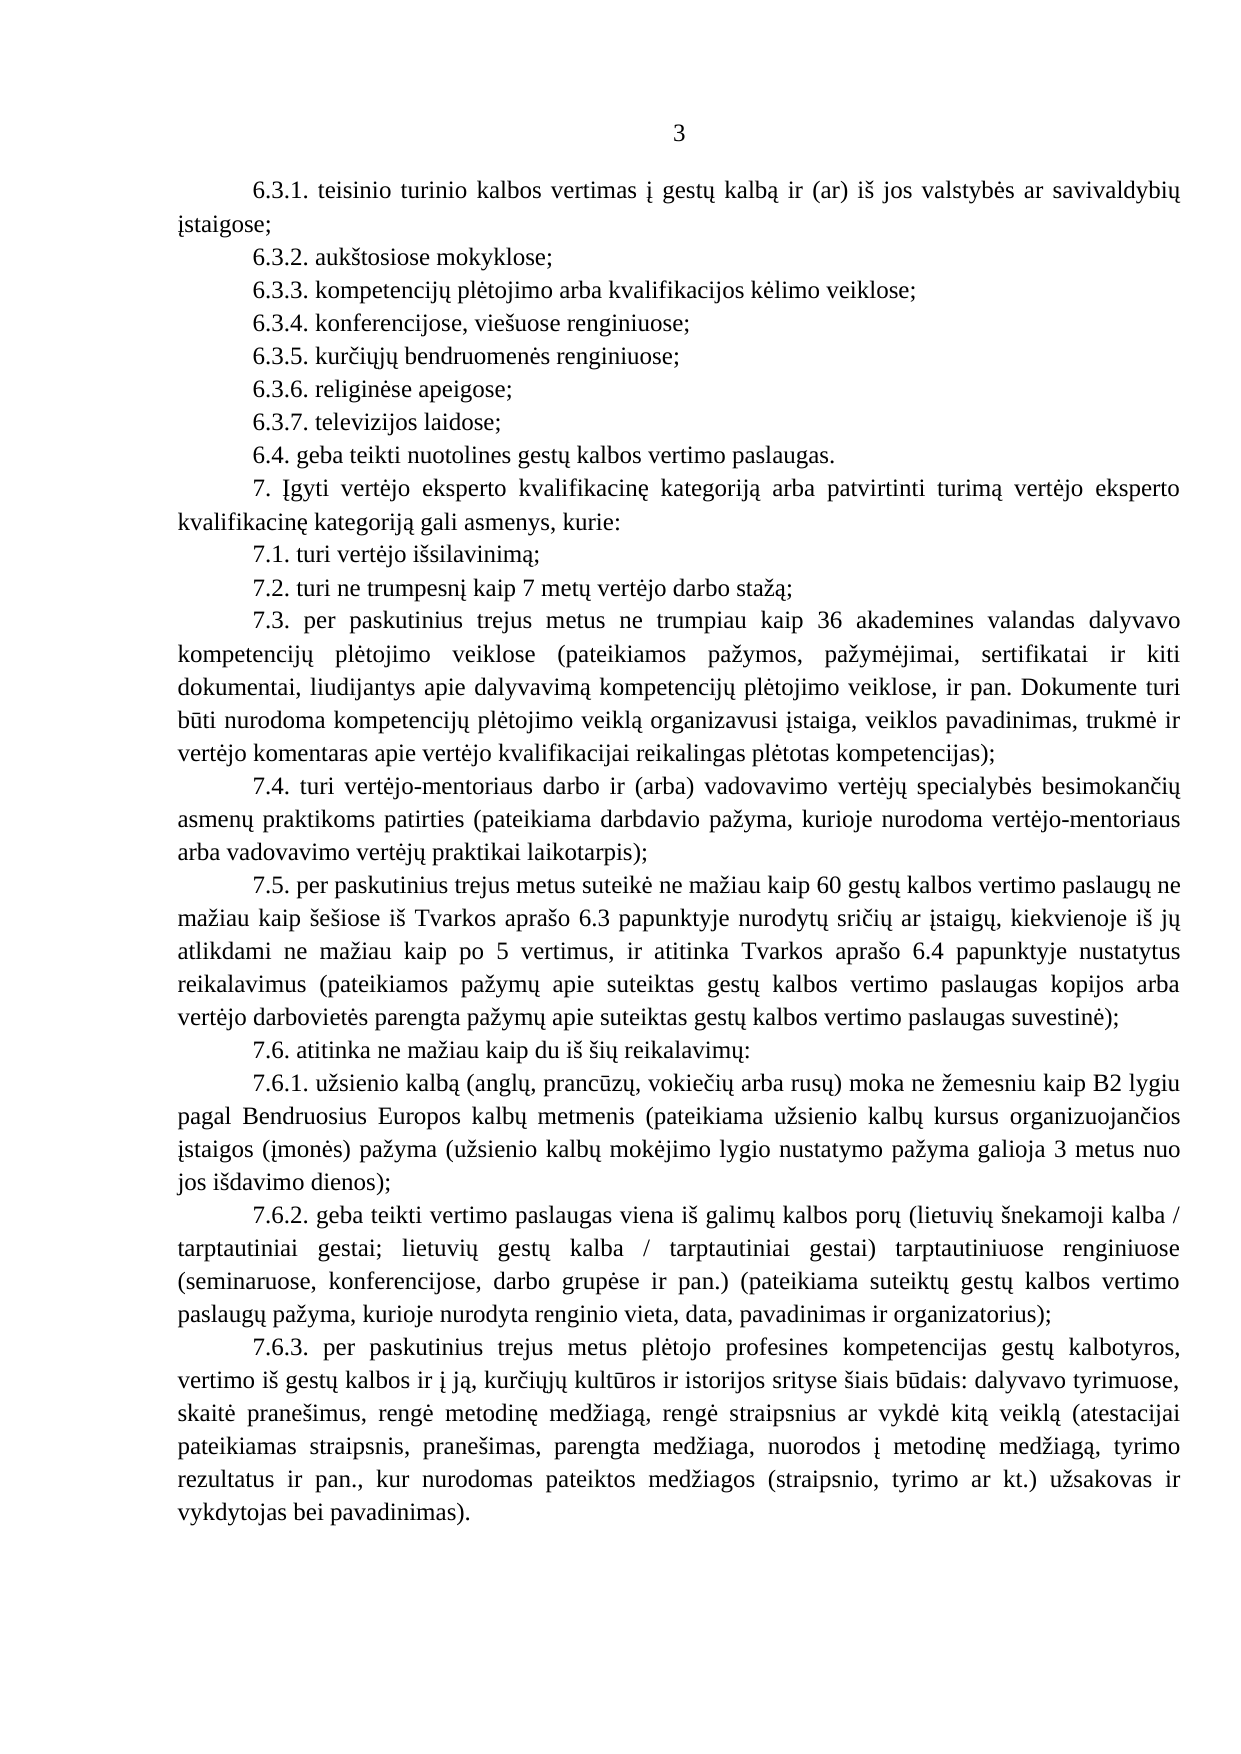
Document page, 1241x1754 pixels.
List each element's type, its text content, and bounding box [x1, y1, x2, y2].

text 7.2. turi ne trumpesnį kaip 7 metų vertėjo darbo stažą; [177, 573, 1181, 601]
text 6.3.3. kompetencijų plėtojimo arba kvalifikacijos kėlimo veiklose; [177, 275, 1181, 303]
text 7.1. turi vertėjo išsilavinimą; [177, 539, 1181, 568]
text 6.3.6. religinėse apeigose; [177, 374, 1181, 402]
text 7.6. atitinka ne mažiau kaip du iš šių reikalavimų: [177, 1035, 1181, 1064]
text 7.6.1. užsienio kalbą (anglų, prancūzų, vokiečių arba rusų) moka ne žemesniu kaip B2 lygiu pagal Bendruosius Europos kalbų metmenis (pateikiama užsienio kalbų kursus organizuojančios įstaigos (įmonės) pažyma (užsienio kalbų mokėjimo lygio nustatymo pažyma galioja 3 metus nuo jos išdavimo dienos); [177, 1068, 1181, 1196]
text 6.3.2. aukštosiose mokyklose; [177, 242, 1181, 270]
text 7.6.3. per paskutinius trejus metus plėtojo profesines kompetencijas gestų kalbotyros, vertimo iš gestų kalbos ir į ją, kurčiųjų kultūros ir istorijos srityse šiais būdais: dalyvavo tyrimuose, skaitė pranešimus, rengė metodinę medžiagą, rengė straipsnius ar vykdė kitą veiklą (atestacijai pateikiamas straipsnis, pranešimas, parengta medžiaga, nuorodos į metodinę medžiagą, tyrimo rezultatus ir pan., kur nurodomas pateiktos medžiagos (straipsnio, tyrimo ar kt.) užsakovas ir vykdytojas bei pavadinimas). [177, 1332, 1181, 1526]
text 6.3.1. teisinio turinio kalbos vertimas į gestų kalbą ir (ar) iš jos valstybės ar savivaldybių įstaigose; [177, 176, 1181, 237]
text 6.4. geba teikti nuotolines gestų kalbos vertimo paslaugas. [177, 440, 1181, 468]
text 6.3.4. konferencijose, viešuose renginiuose; [177, 308, 1181, 336]
text 7.5. per paskutinius trejus metus suteikė ne mažiau kaip 60 gestų kalbos vertimo paslaugų ne mažiau kaip šešiose iš Tvarkos aprašo 6.3 papunktyje nurodytų sričių ar įstaigų, kiekvienoje iš jų atlikdami ne mažiau kaip po 5 vertimus, ir atitinka Tvarkos aprašo 6.4 papunktyje nustatytus reikalavimus (pateikiamos pažymų apie suteiktas gestų kalbos vertimo paslaugas kopijos arba vertėjo darbovietės parengta pažymų apie suteiktas gestų kalbos vertimo paslaugas suvestinė); [177, 870, 1181, 1031]
text 7.3. per paskutinius trejus metus ne trumpiau kaip 36 akademines valandas dalyvavo kompetencijų plėtojimo veiklose (pateikiamos pažymos, pažymėjimai, sertifikatai ir kiti dokumentai, liudijantys apie dalyvavimą kompetencijų plėtojimo veiklose, ir pan. Dokumente turi būti nurodoma kompetencijų plėtojimo veiklą organizavusi įstaiga, veiklos pavadinimas, trukmė ir vertėjo komentaras apie vertėjo kvalifikacijai reikalingas plėtotas kompetencijas); [177, 606, 1181, 766]
text 7.6.2. geba teikti vertimo paslaugas viena iš galimų kalbos porų (lietuvių šnekamoji kalba / tarptautiniai gestai; lietuvių gestų kalba / tarptautiniai gestai) tarptautiniuose renginiuose (seminaruose, konferencijose, darbo grupėse ir pan.) (pateikiama suteiktų gestų kalbos vertimo paslaugų pažyma, kurioje nurodyta renginio vieta, data, pavadinimas ir organizatorius); [177, 1200, 1181, 1328]
text 7. Įgyti vertėjo eksperto kvalifikacinę kategoriją arba patvirtinti turimą vertėjo eksperto kvalifikacinę kategoriją gali asmenys, kurie: [177, 473, 1181, 535]
text 6.3.5. kurčiųjų bendruomenės renginiuose; [177, 341, 1181, 369]
text 7.4. turi vertėjo-mentoriaus darbo ir (arba) vadovavimo vertėjų specialybės besimokančių asmenų praktikoms patirties (pateikiama darbdavio pažyma, kurioje nurodoma vertėjo-mentoriaus arba vadovavimo vertėjų praktikai laikotarpis); [177, 771, 1181, 866]
text 6.3.7. televizijos laidose; [177, 407, 1181, 436]
